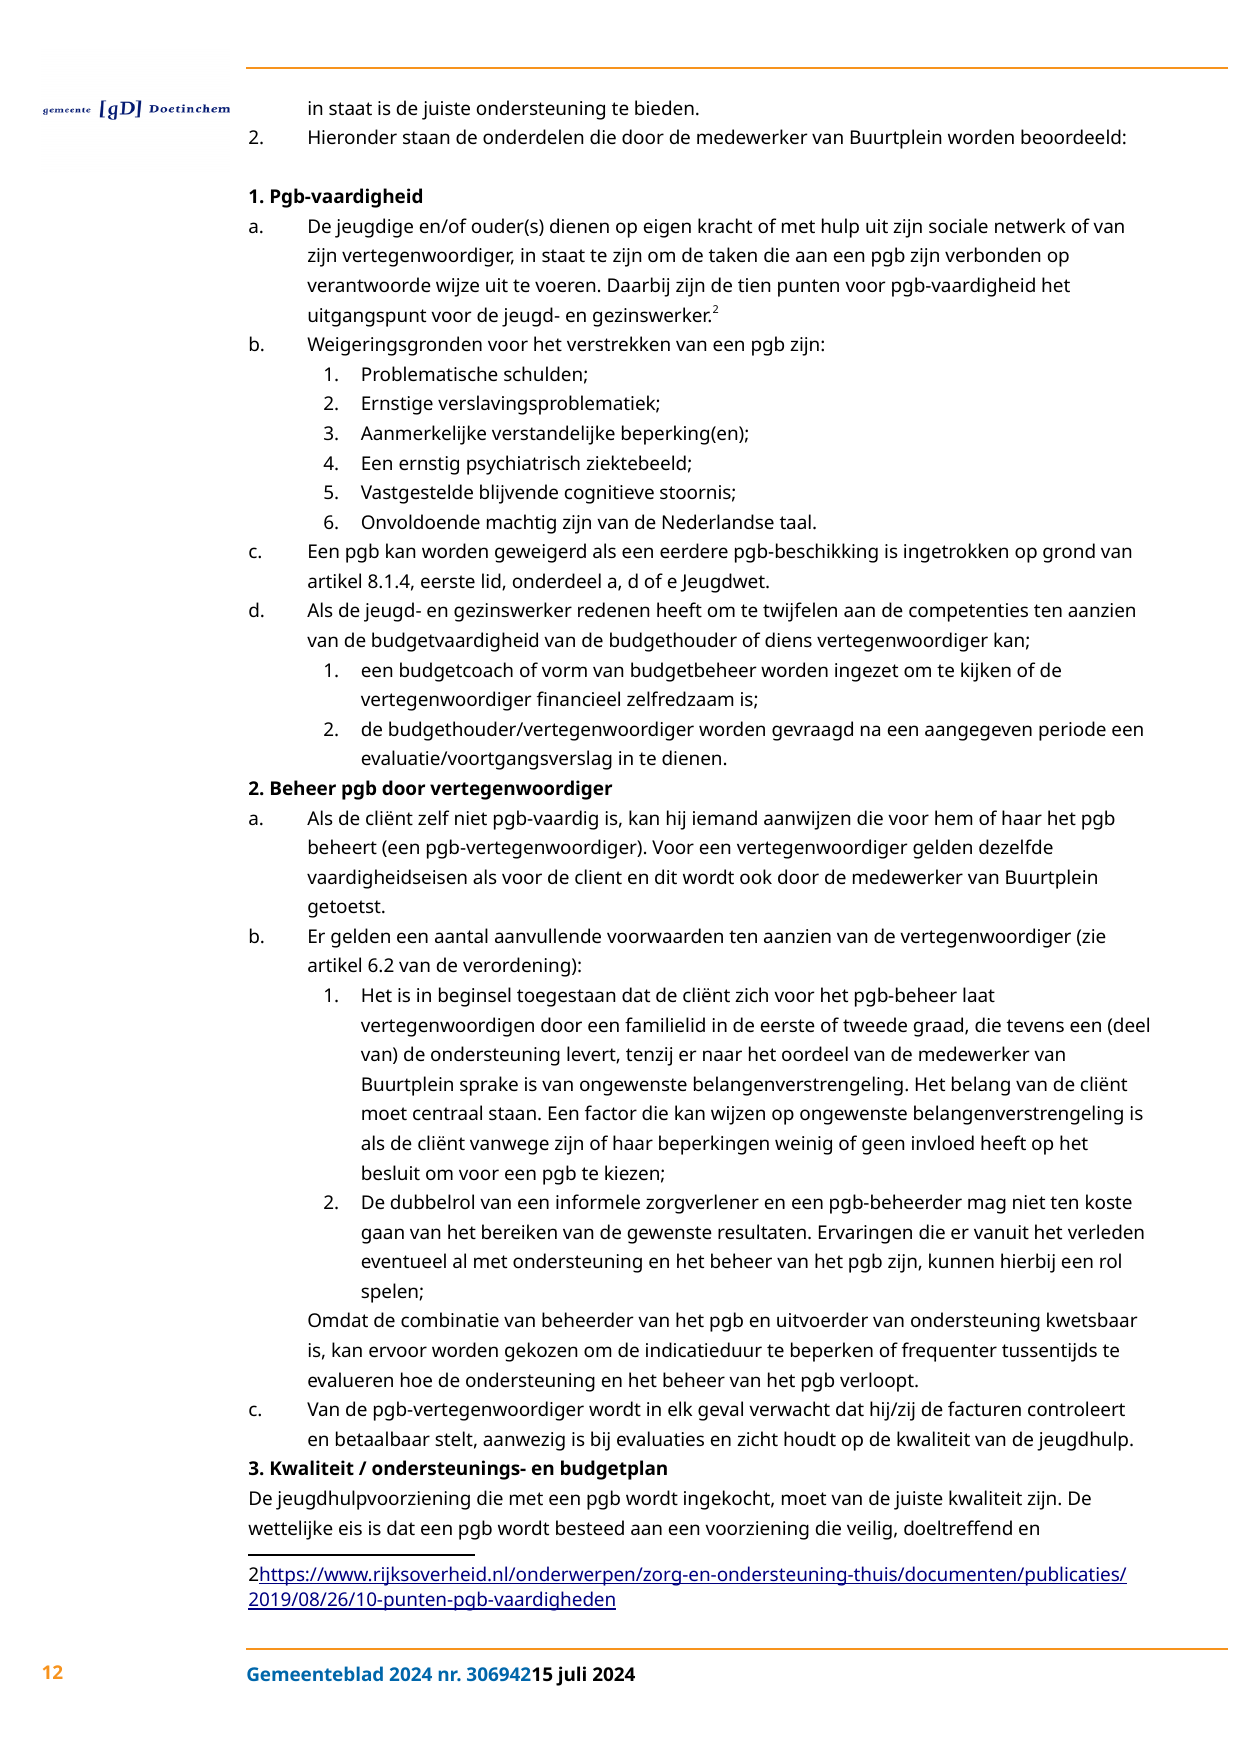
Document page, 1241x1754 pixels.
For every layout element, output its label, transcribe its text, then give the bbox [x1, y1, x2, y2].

list in staat is de juiste ondersteuning te bieden. [248, 95, 1152, 121]
list Als de cliënt zelf niet pgb-vaardig is, kan hij iemand aanwijzen die voor hem of haar het pgb beheert (een pgb-vertegenwoordiger). Voor een vertegenwoordiger gelden dezelfde vaardigheidseisen als voor de client en dit wordt ook door de medewerker van Buurtplein getoetst. [248, 805, 1152, 919]
text 3. Kwaliteit / ondersteunings- en budgetplan [248, 1456, 1152, 1481]
list Problematische schulden; [323, 361, 1152, 387]
list Aanmerkelijke verstandelijke beperking(en); [323, 420, 1152, 446]
list een budgetcoach of vorm van budgetbeheer worden ingezet om te kijken of de vertegenwoordiger financieel zelfredzaam is; [323, 657, 1152, 712]
list Het is in beginsel toegestaan dat de cliënt zich voor het pgb-beheer laat vertegenwoordigen door een familielid in de eerste of tweede graad, die tevens een (deel van) de ondersteuning levert, tenzij er naar het oordeel van de medewerker van Buurtplein sprake is van ongewenste belangenverstrengeling. Het belang van de cliënt moet centraal staan. Een factor die kan wijzen op ongewenste belangenverstrengeling is als de cliënt vanwege zijn of haar beperkingen weinig of geen invloed heeft op het besluit om voor een pgb te kiezen; [323, 982, 1152, 1186]
list Van de pgb-vertegenwoordiger wordt in elk geval verwacht dat hij/zij de facturen controleert en betaalbaar stelt, aanwezig is bij evaluaties en zicht houdt op de kwaliteit van de jeugdhulp. [248, 1396, 1152, 1452]
text 1. Pgb-vaardigheid [248, 183, 1152, 209]
list Omdat de combinatie van beheerder van het pgb en uitvoerder van ondersteuning kwetsbaar is, kan ervoor worden gekozen om de indicatieduur te beperken of frequenter tussentijds te evalueren hoe de ondersteuning en het beheer van het pgb verloopt. [248, 1308, 1152, 1393]
list Weigeringsgronden voor het verstrekken van een pgb zijn: [248, 331, 1152, 357]
list Onvoldoende machtig zijn van de Nederlandse taal. [323, 509, 1152, 535]
list Een pgb kan worden geweigerd als een eerdere pgb-beschikking is ingetrokken op grond van artikel 8.1.4, eerste lid, onderdeel a, d of e Jeugdwet. [248, 538, 1152, 594]
text 2. Beheer pgb door vertegenwoordiger [248, 775, 1152, 801]
list De jeugdige en/of ouder(s) dienen op eigen kracht of met hulp uit zijn sociale netwerk of van zijn vertegenwoordiger, in staat te zijn om de taken die aan een pgb zijn verbonden op verantwoorde wijze uit te voeren. Daarbij zijn de tien punten voor pgb-vaardigheid het uitgangspunt voor de jeugd- en gezinswerker. [248, 213, 1152, 328]
list Als de jeugd- en gezinswerker redenen heeft om te twijfelen aan de competenties ten aanzien van de budgetvaardigheid van de budgethouder of diens vertegenwoordiger kan; [248, 598, 1152, 653]
text De jeugdhulpvoorziening die met een pgb wordt ingekocht, moet van de juiste kwaliteit zijn. De wettelijke eis is dat een pgb wordt besteed aan een voorziening die veilig, doeltreffend en [248, 1485, 1152, 1541]
list Er gelden een aantal aanvullende voorwaarden ten aanzien van de vertegenwoordiger (zie artikel 6.2 van de verordening): [248, 923, 1152, 978]
list Hieronder staan de onderdelen die door de medewerker van Buurtplein worden beoordeeld: [248, 124, 1152, 150]
list https://www.rijksoverheid.nl/onderwerpen/zorg-en-ondersteuning-thuis/documenten/publicaties/2019/08/26/10-punten-pgb-vaardigheden [248, 1561, 1152, 1612]
list De dubbelrol van een informele zorgverlener en een pgb-beheerder mag niet ten koste gaan van het bereiken van de gewenste resultaten. Ervaringen die er vanuit het verleden eventueel al met ondersteuning en het beheer van het pgb zijn, kunnen hierbij een rol spelen; [323, 1189, 1152, 1304]
list de budgethouder/vertegenwoordiger worden gevraagd na een aangegeven periode een evaluatie/voortgangsverslag in te dienen. [323, 716, 1152, 771]
list Een ernstig psychiatrisch ziektebeeld; [323, 450, 1152, 476]
list Vastgestelde blijvende cognitieve stoornis; [323, 479, 1152, 505]
picture [41, 47, 231, 172]
list Ernstige verslavingsproblematiek; [323, 391, 1152, 416]
